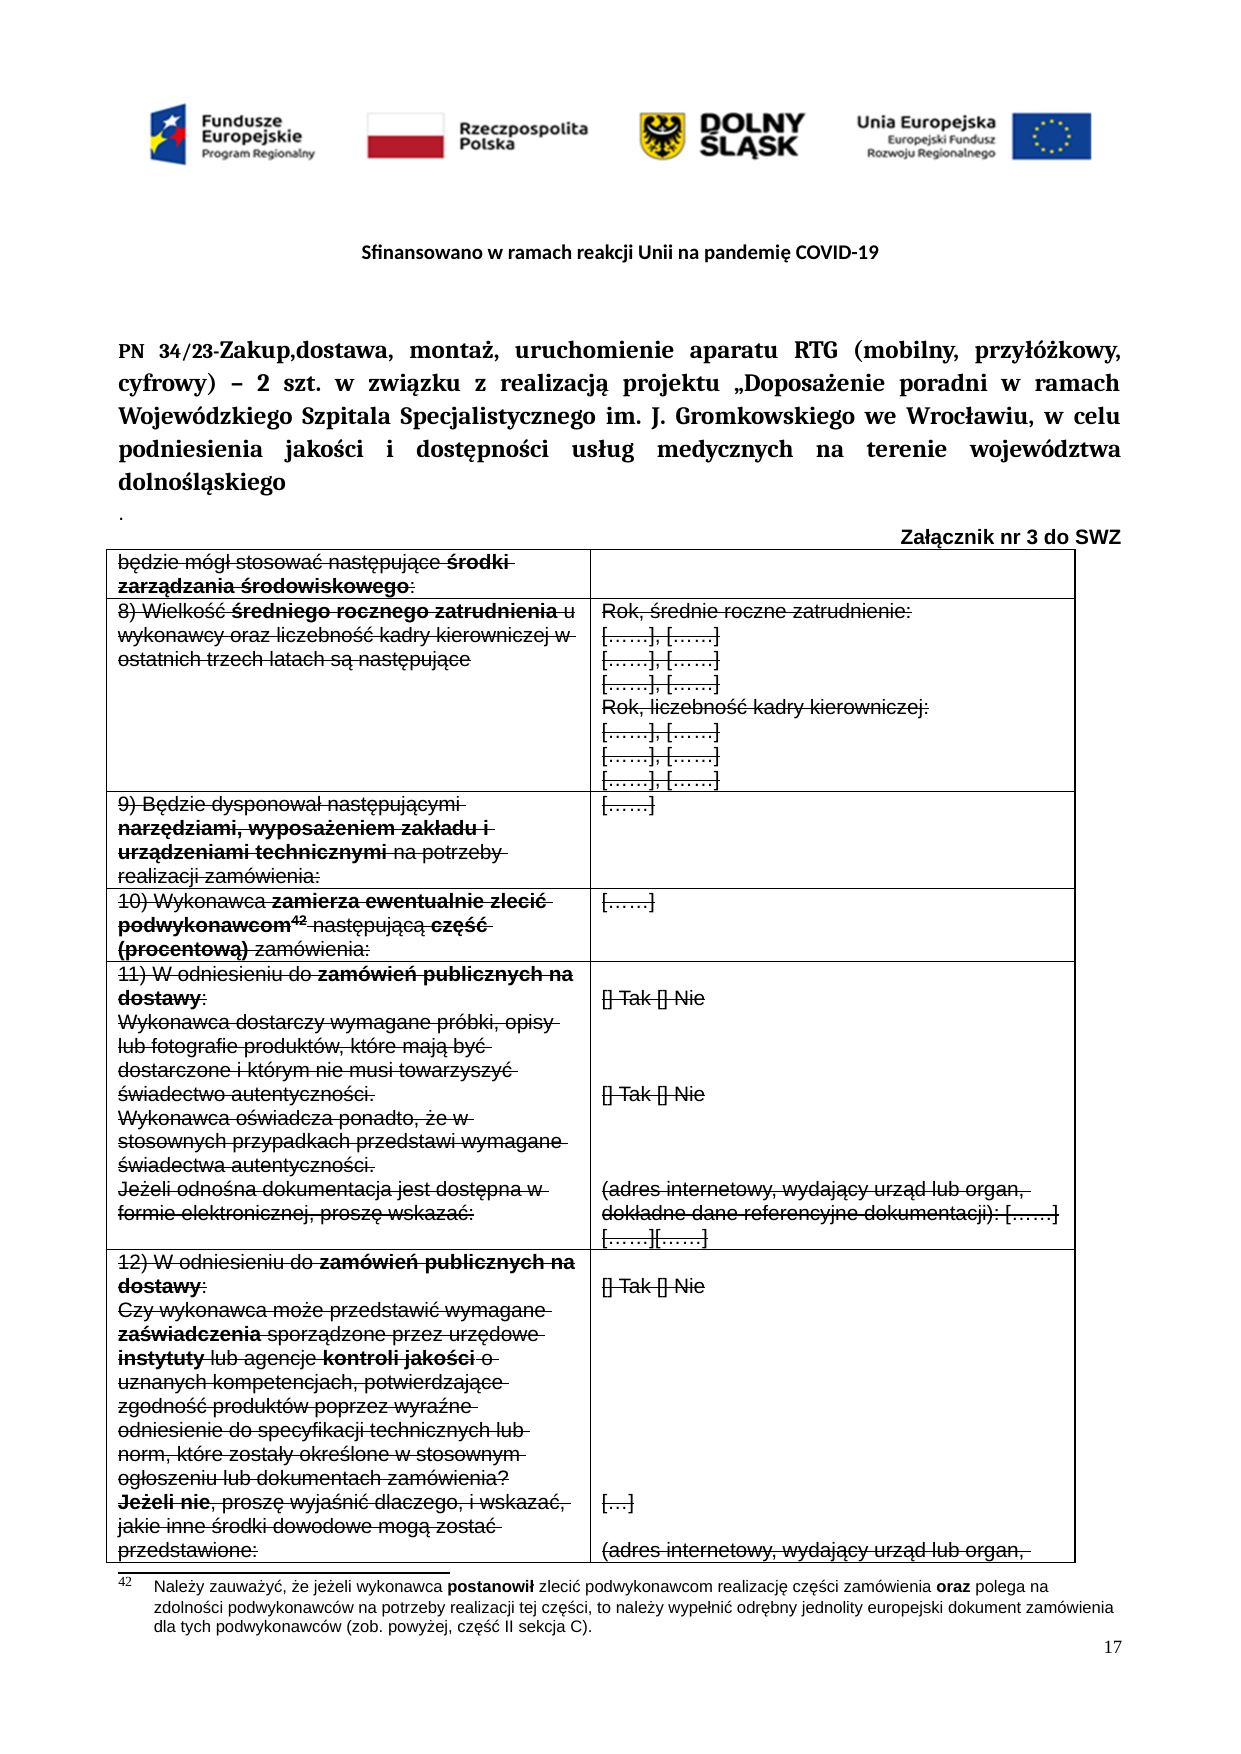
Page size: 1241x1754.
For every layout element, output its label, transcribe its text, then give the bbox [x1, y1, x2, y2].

picture [147, 73, 1093, 197]
table_cell będzie mógł stosować następujące środki zarządzania środowiskowego: [107, 550, 590, 598]
table_cell 8) Wielkość średniego rocznego zatrudnienia u wykonawcy oraz liczebność kadry kierowniczej w ostatnich trzech latach są następujące [107, 599, 590, 791]
table_cell [591, 550, 1074, 598]
table_cell 11) W odniesieniu do zamówień publicznych na dostawy: Wykonawca dostarczy wymagane próbki, opisy lub fotografie produktów, które mają być dostarczone i którym nie musi towarzyszyć świadectwo autentyczności. Wykonawca oświadcza ponadto, że w stosownych przypadkach przedstawi wymagane świadectwa autentyczności. Jeżeli odnośna dokumentacja jest dostępna w formie elektronicznej, proszę wskazać: [107, 962, 590, 1249]
table_cell [……] [591, 792, 1074, 888]
table_cell 9) Będzie dysponował następującymi narzędziami, wyposażeniem zakładu i urządzeniami technicznymi na potrzeby realizacji zamówienia: [107, 792, 590, 888]
table_cell [] Tak [] Nie [] Tak [] Nie (adres internetowy, wydający urząd lub organ, dokładne dane referencyjne dokumentacji): [……][……][……] [591, 962, 1074, 1249]
table_cell Rok, średnie roczne zatrudnienie: [……], [……] [……], [……] [……], [……] Rok, liczebność kadry kierowniczej: [……], [……] [……], [……] [……], [……] [591, 599, 1074, 791]
table_cell 10) Wykonawca zamierza ewentualnie zlecić podwykonawcom następującą część (procentową) zamówienia: [107, 889, 590, 961]
table_cell [……] [591, 889, 1074, 961]
table_cell [] Tak [] Nie […] (adres internetowy, wydający urząd lub organ, [591, 1250, 1074, 1562]
table_cell 12) W odniesieniu do zamówień publicznych na dostawy: Czy wykonawca może przedstawić wymagane zaświadczenia sporządzone przez urzędowe instytuty lub agencje kontroli jakości o uznanych kompetencjach, potwierdzające zgodność produktów poprzez wyraźne odniesienie do specyfikacji technicznych lub norm, które zostały określone w stosownym ogłoszeniu lub dokumentach zamówienia? Jeżeli nie, proszę wyjaśnić dlaczego, i wskazać, jakie inne środki dowodowe mogą zostać przedstawione: [107, 1250, 590, 1562]
